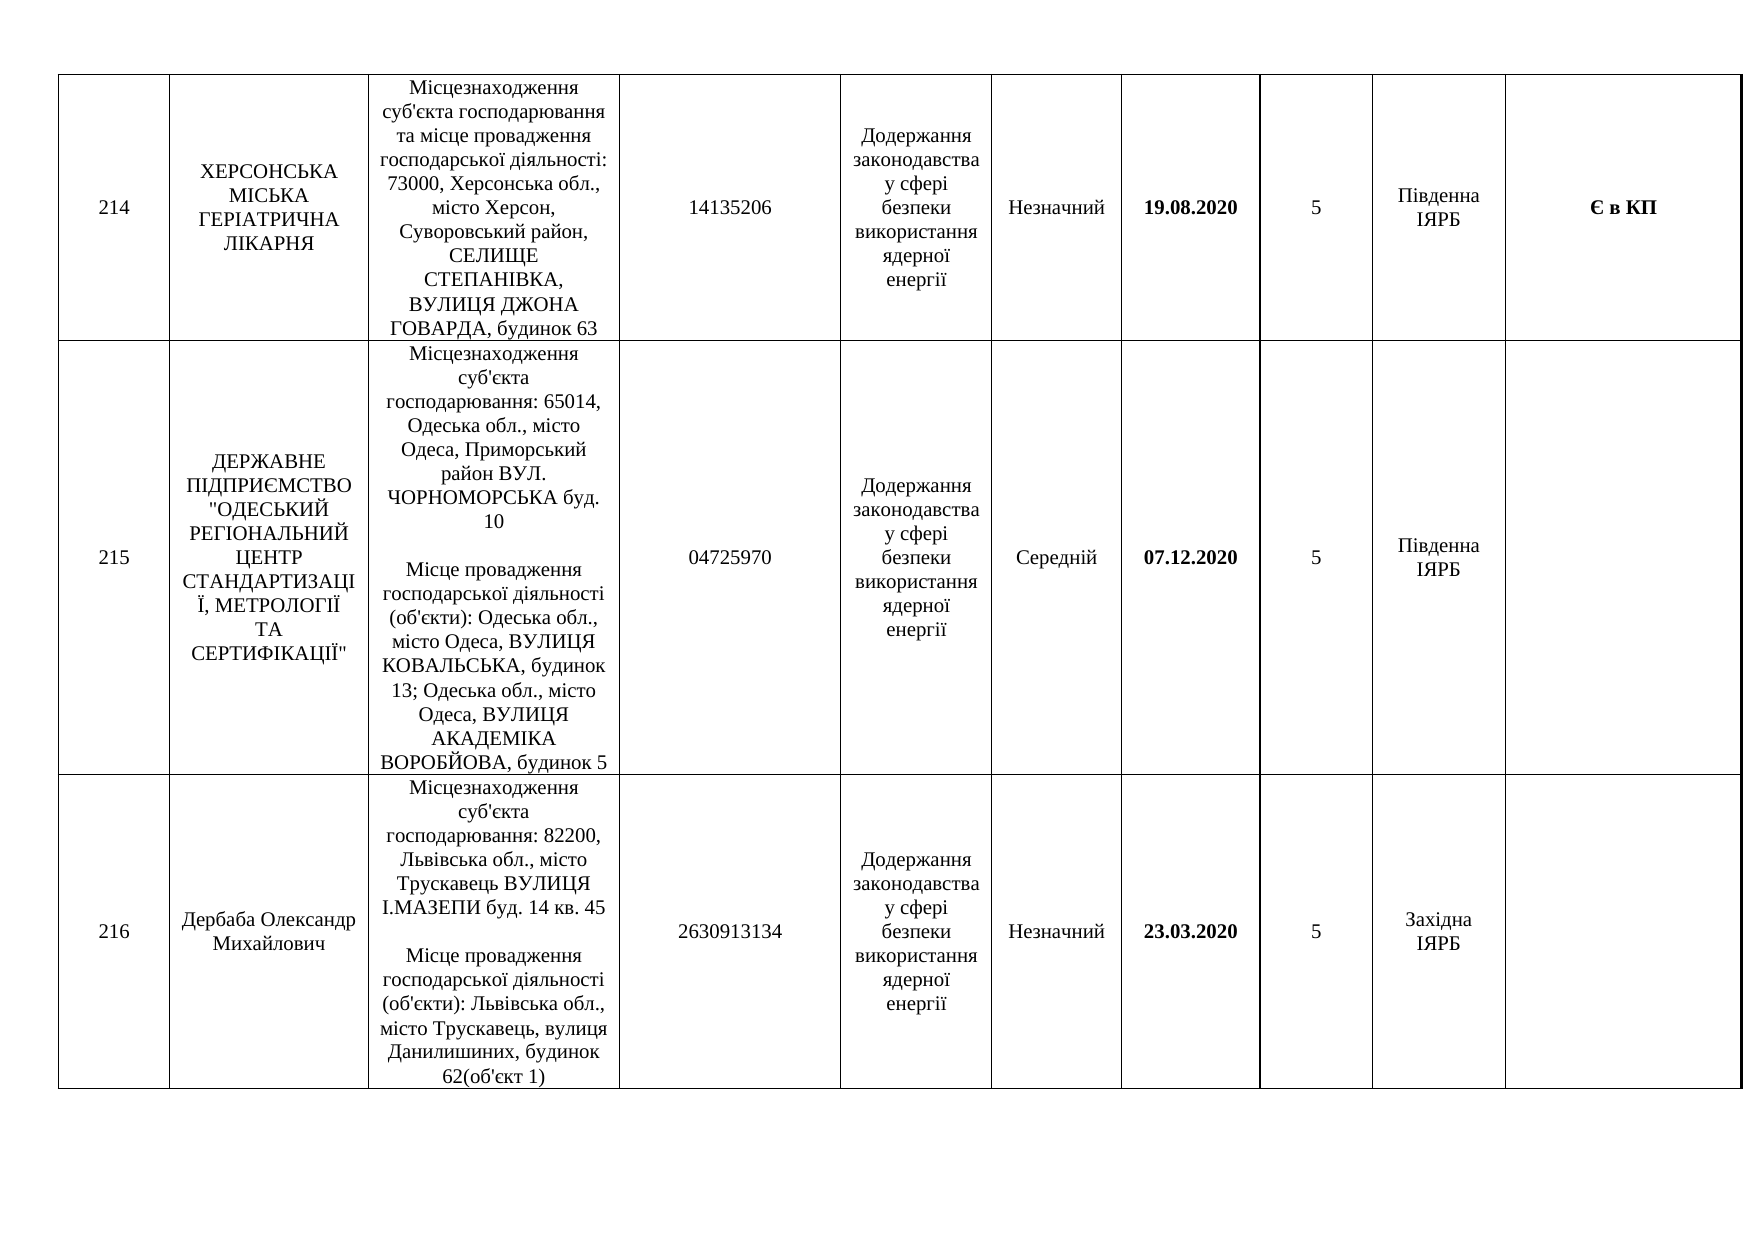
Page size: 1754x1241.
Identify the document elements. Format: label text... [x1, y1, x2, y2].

table_cell 216 [59, 775, 169, 1088]
table_cell Місцезнаходження суб'єкта господарювання та місце провадження господарської діяльності: 73000, Херсонська обл., місто Херсон, Суворовський район, СЕЛИЩЕ СТЕПАНІВКА, ВУЛИЦЯ ДЖОНА ГОВАРДА, будинок 63 [369, 75, 619, 339]
table_cell Дербаба Олександр Михайлович [170, 775, 368, 1088]
table_cell Південна ІЯРБ [1373, 341, 1505, 774]
table_cell 07.12.2020 [1122, 341, 1259, 774]
table_cell 19.08.2020 [1122, 75, 1259, 339]
table_cell 5 [1261, 75, 1372, 339]
table_cell Південна ІЯРБ [1373, 75, 1505, 339]
table_cell [1506, 341, 1740, 774]
table_cell [1506, 775, 1740, 1088]
table_cell ДЕРЖАВНЕ ПІДПРИЄМСТВО "ОДЕСЬКИЙ РЕГІОНАЛЬНИЙ ЦЕНТР СТАНДАРТИЗАЦІЇ, МЕТРОЛОГІЇ ТА СЕРТИФІКАЦІЇ" [170, 341, 368, 774]
table_cell 23.03.2020 [1122, 775, 1259, 1088]
table_cell 04725970 [620, 341, 840, 774]
table_cell Додержання законодавства у сфері безпеки використання ядерної енергії [841, 341, 991, 774]
table_cell 2630913134 [620, 775, 840, 1088]
table_cell Незначний [992, 775, 1121, 1088]
table_cell Західна ІЯРБ [1373, 775, 1505, 1088]
table_cell Додержання законодавства у сфері безпеки використання ядерної енергії [841, 75, 991, 339]
table_cell Місцезнаходження суб'єкта господарювання: 65014, Одеська обл., місто Одеса, Приморський район ВУЛ. ЧОРНОМОРСЬКА буд. 10 Місце провадження господарської діяльності (об'єкти): Одеська обл., місто Одеса, ВУЛИЦЯ КОВАЛЬСЬКА, будинок 13; Одеська обл., місто Одеса, ВУЛИЦЯ АКАДЕМІКА ВОРОБЙОВА, будинок 5 [369, 341, 619, 774]
table_cell Незначний [992, 75, 1121, 339]
table_cell Є в КП [1506, 75, 1740, 339]
table_cell 5 [1261, 775, 1372, 1088]
table_cell ХЕРСОНСЬКА МІСЬКА ГЕРІАТРИЧНА ЛІКАРНЯ [170, 75, 368, 339]
table_cell 14135206 [620, 75, 840, 339]
table_cell 5 [1261, 341, 1372, 774]
table_cell Місцезнаходження суб'єкта господарювання: 82200, Львівська обл., місто Трускавець ВУЛИЦЯ І.МАЗЕПИ буд. 14 кв. 45 Місце провадження господарської діяльності (об'єкти): Львівська обл., місто Трускавець, вулиця Данилишиних, будинок 62(об'єкт 1) [369, 775, 619, 1088]
table_cell 215 [59, 341, 169, 774]
table_cell Середній [992, 341, 1121, 774]
table_cell Додержання законодавства у сфері безпеки використання ядерної енергії [841, 775, 991, 1088]
table_cell 214 [59, 75, 169, 339]
